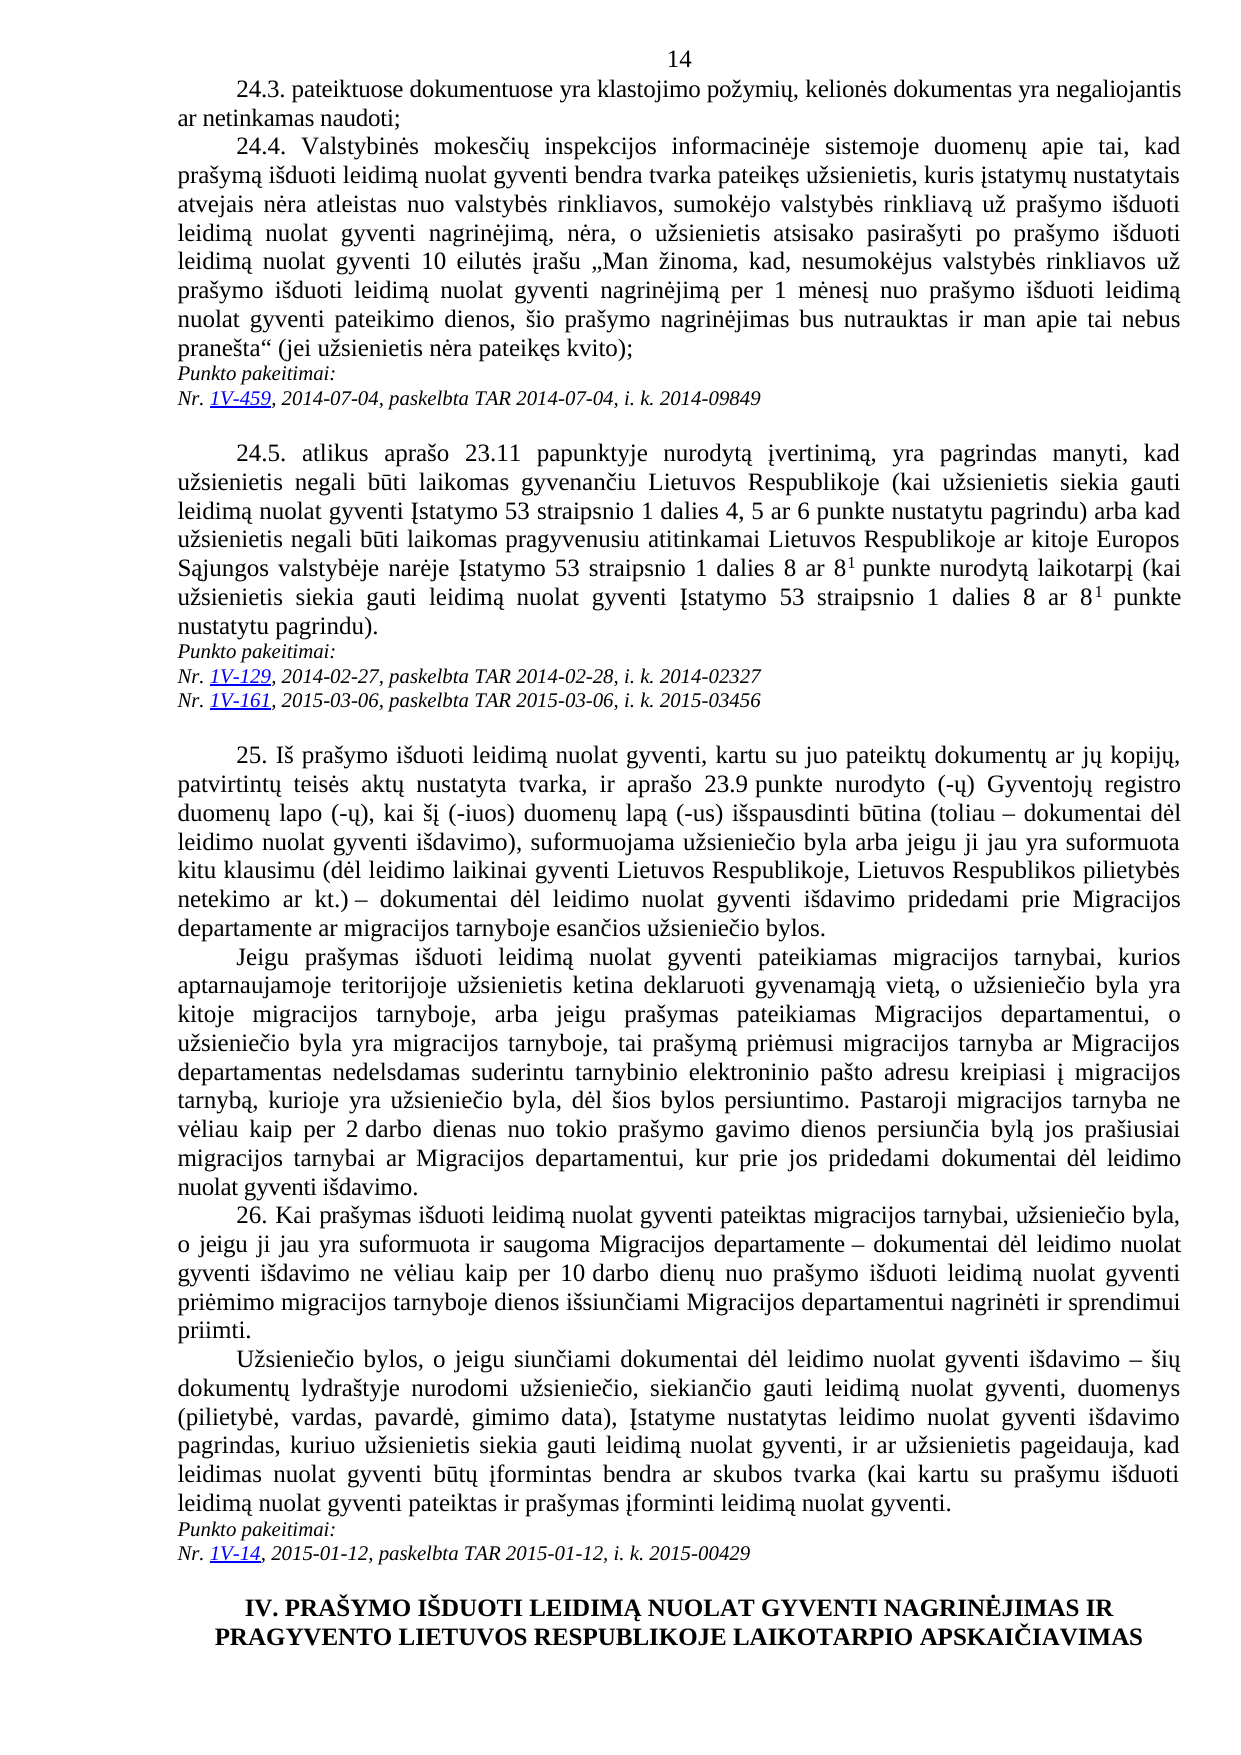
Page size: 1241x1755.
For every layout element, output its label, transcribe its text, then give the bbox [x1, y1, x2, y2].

text Nr. 1V-129, 2014-02-27, paskelbta TAR 2014-02-28, i. k. 2014-02327 [177, 663, 1181, 688]
text 24.5. atlikus aprašo 23.11 papunktyje nurodytą įvertinimą, yra pagrindas manyti, kad užsienietis negali būti laikomas gyvenančiu Lietuvos Respublikoje (kai užsienietis siekia gauti leidimą nuolat gyventi Įstatymo 53 straipsnio 1 dalies 4, 5 ar 6 punkte nustatytu pagrindu) arba kad užsienietis negali būti laikomas pragyvenusiu atitinkamai Lietuvos Respublikoje ar kitoje Europos Sąjungos valstybėje narėje Įstatymo 53 straipsnio 1 dalies 8 ar 81 punkte nurodytą laikotarpį (kai užsienietis siekia gauti leidimą nuolat gyventi Įstatymo 53 straipsnio 1 dalies 8 ar 81 punkte nustatytu pagrindu). [177, 438, 1181, 639]
text Nr. 1V-161, 2015-03-06, paskelbta TAR 2015-03-06, i. k. 2015-03456 [177, 688, 1181, 712]
text Nr. 1V-14, 2015-01-12, paskelbta TAR 2015-01-12, i. k. 2015-00429 [177, 1541, 1181, 1565]
text Užsieniečio bylos, o jeigu siunčiami dokumentai dėl leidimo nuolat gyventi išdavimo – šių dokumentų lydraštyje nurodomi užsieniečio, siekiančio gauti leidimą nuolat gyventi, duomenys (pilietybė, vardas, pavardė, gimimo data), Įstatyme nustatytas leidimo nuolat gyventi išdavimo pagrindas, kuriuo užsienietis siekia gauti leidimą nuolat gyventi, ir ar užsienietis pageidauja, kad leidimas nuolat gyventi būtų įformintas bendra ar skubos tvarka (kai kartu su prašymu išduoti leidimą nuolat gyventi pateiktas ir prašymas įforminti leidimą nuolat gyventi. [177, 1344, 1181, 1517]
text 24.3. pateiktuose dokumentuose yra klastojimo požymių, kelionės dokumentas yra negaliojantis ar netinkamas naudoti; [177, 74, 1181, 131]
text Punkto pakeitimai: [177, 639, 1181, 663]
text Punkto pakeitimai: [177, 1517, 1181, 1541]
text IV. PRAŠYMO IŠDUOTI LEIDIMĄ NUOLAT GYVENTI NAGRINĖJIMAS ir pragyvento Lietuvos Respublikoje laikotarpio apskaičiavimAS [177, 1593, 1181, 1651]
text 25. Iš prašymo išduoti leidimą nuolat gyventi, kartu su juo pateiktų dokumentų ar jų kopijų, patvirtintų teisės aktų nustatyta tvarka, ir aprašo 23.9 punkte nurodyto (-ų) Gyventojų registro duomenų lapo (-ų), kai šį (-iuos) duomenų lapą (-us) išspausdinti būtina (toliau – dokumentai dėl leidimo nuolat gyventi išdavimo), suformuojama užsieniečio byla arba jeigu ji jau yra suformuota kitu klausimu (dėl leidimo laikinai gyventi Lietuvos Respublikoje, Lietuvos Respublikos pilietybės netekimo ar kt.) – dokumentai dėl leidimo nuolat gyventi išdavimo pridedami prie Migracijos departamente ar migracijos tarnyboje esančios užsieniečio bylos. [177, 740, 1181, 942]
text Jeigu prašymas išduoti leidimą nuolat gyventi pateikiamas migracijos tarnybai, kurios aptarnaujamoje teritorijoje užsienietis ketina deklaruoti gyvenamąją vietą, o užsieniečio byla yra kitoje migracijos tarnyboje, arba jeigu prašymas pateikiamas Migracijos departamentui, o užsieniečio byla yra migracijos tarnyboje, tai prašymą priėmusi migracijos tarnyba ar Migracijos departamentas nedelsdamas suderintu tarnybinio elektroninio pašto adresu kreipiasi į migracijos tarnybą, kurioje yra užsieniečio byla, dėl šios bylos persiuntimo. Pastaroji migracijos tarnyba ne vėliau kaip per 2 darbo dienas nuo tokio prašymo gavimo dienos persiunčia bylą jos prašiusiai migracijos tarnybai ar Migracijos departamentui, kur prie jos pridedami dokumentai dėl leidimo nuolat gyventi išdavimo. [177, 942, 1181, 1200]
text 26. Kai prašymas išduoti leidimą nuolat gyventi pateiktas migracijos tarnybai, užsieniečio byla, o jeigu ji jau yra suformuota ir saugoma Migracijos departamente – dokumentai dėl leidimo nuolat gyventi išdavimo ne vėliau kaip per 10 darbo dienų nuo prašymo išduoti leidimą nuolat gyventi priėmimo migracijos tarnyboje dienos išsiunčiami Migracijos departamentui nagrinėti ir sprendimui priimti. [177, 1200, 1181, 1344]
text 24.4. Valstybinės mokesčių inspekcijos informacinėje sistemoje duomenų apie tai, kad prašymą išduoti leidimą nuolat gyventi bendra tvarka pateikęs užsienietis, kuris įstatymų nustatytais atvejais nėra atleistas nuo valstybės rinkliavos, sumokėjo valstybės rinkliavą už prašymo išduoti leidimą nuolat gyventi nagrinėjimą, nėra, o užsienietis atsisako pasirašyti po prašymo išduoti leidimą nuolat gyventi 10 eilutės įrašu „Man žinoma, kad, nesumokėjus valstybės rinkliavos už prašymo išduoti leidimą nuolat gyventi nagrinėjimą per 1 mėnesį nuo prašymo išduoti leidimą nuolat gyventi pateikimo dienos, šio prašymo nagrinėjimas bus nutrauktas ir man apie tai nebus pranešta“ (jei užsienietis nėra pateikęs kvito); [177, 131, 1181, 361]
text Punkto pakeitimai: [177, 361, 1181, 385]
text Nr. 1V-459, 2014-07-04, paskelbta TAR 2014-07-04, i. k. 2014-09849 [177, 385, 1181, 409]
